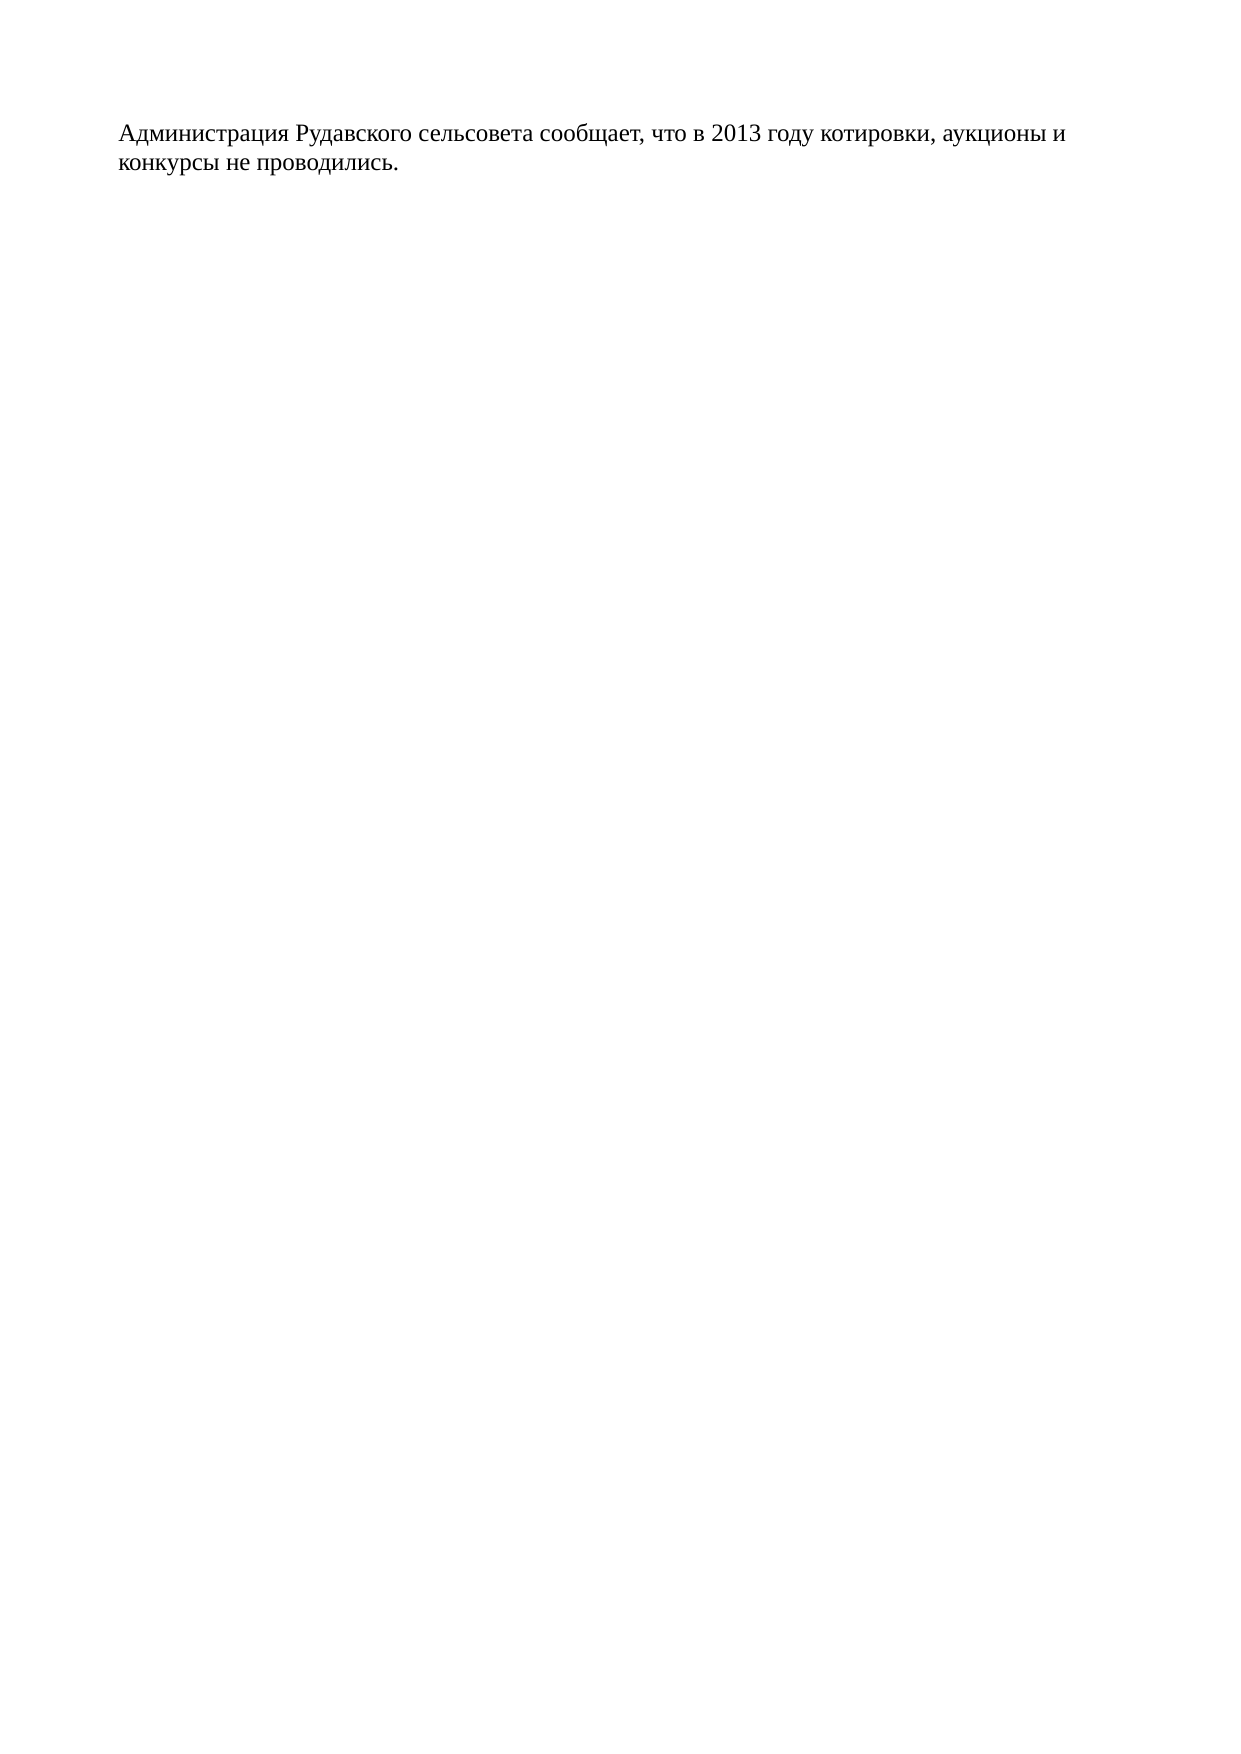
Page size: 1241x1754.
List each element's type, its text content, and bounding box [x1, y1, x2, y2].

text Администрация Рудавского сельсовета сообщает, что в 2013 году котировки, аукционы и конкурсы не проводились. [118, 118, 1122, 176]
